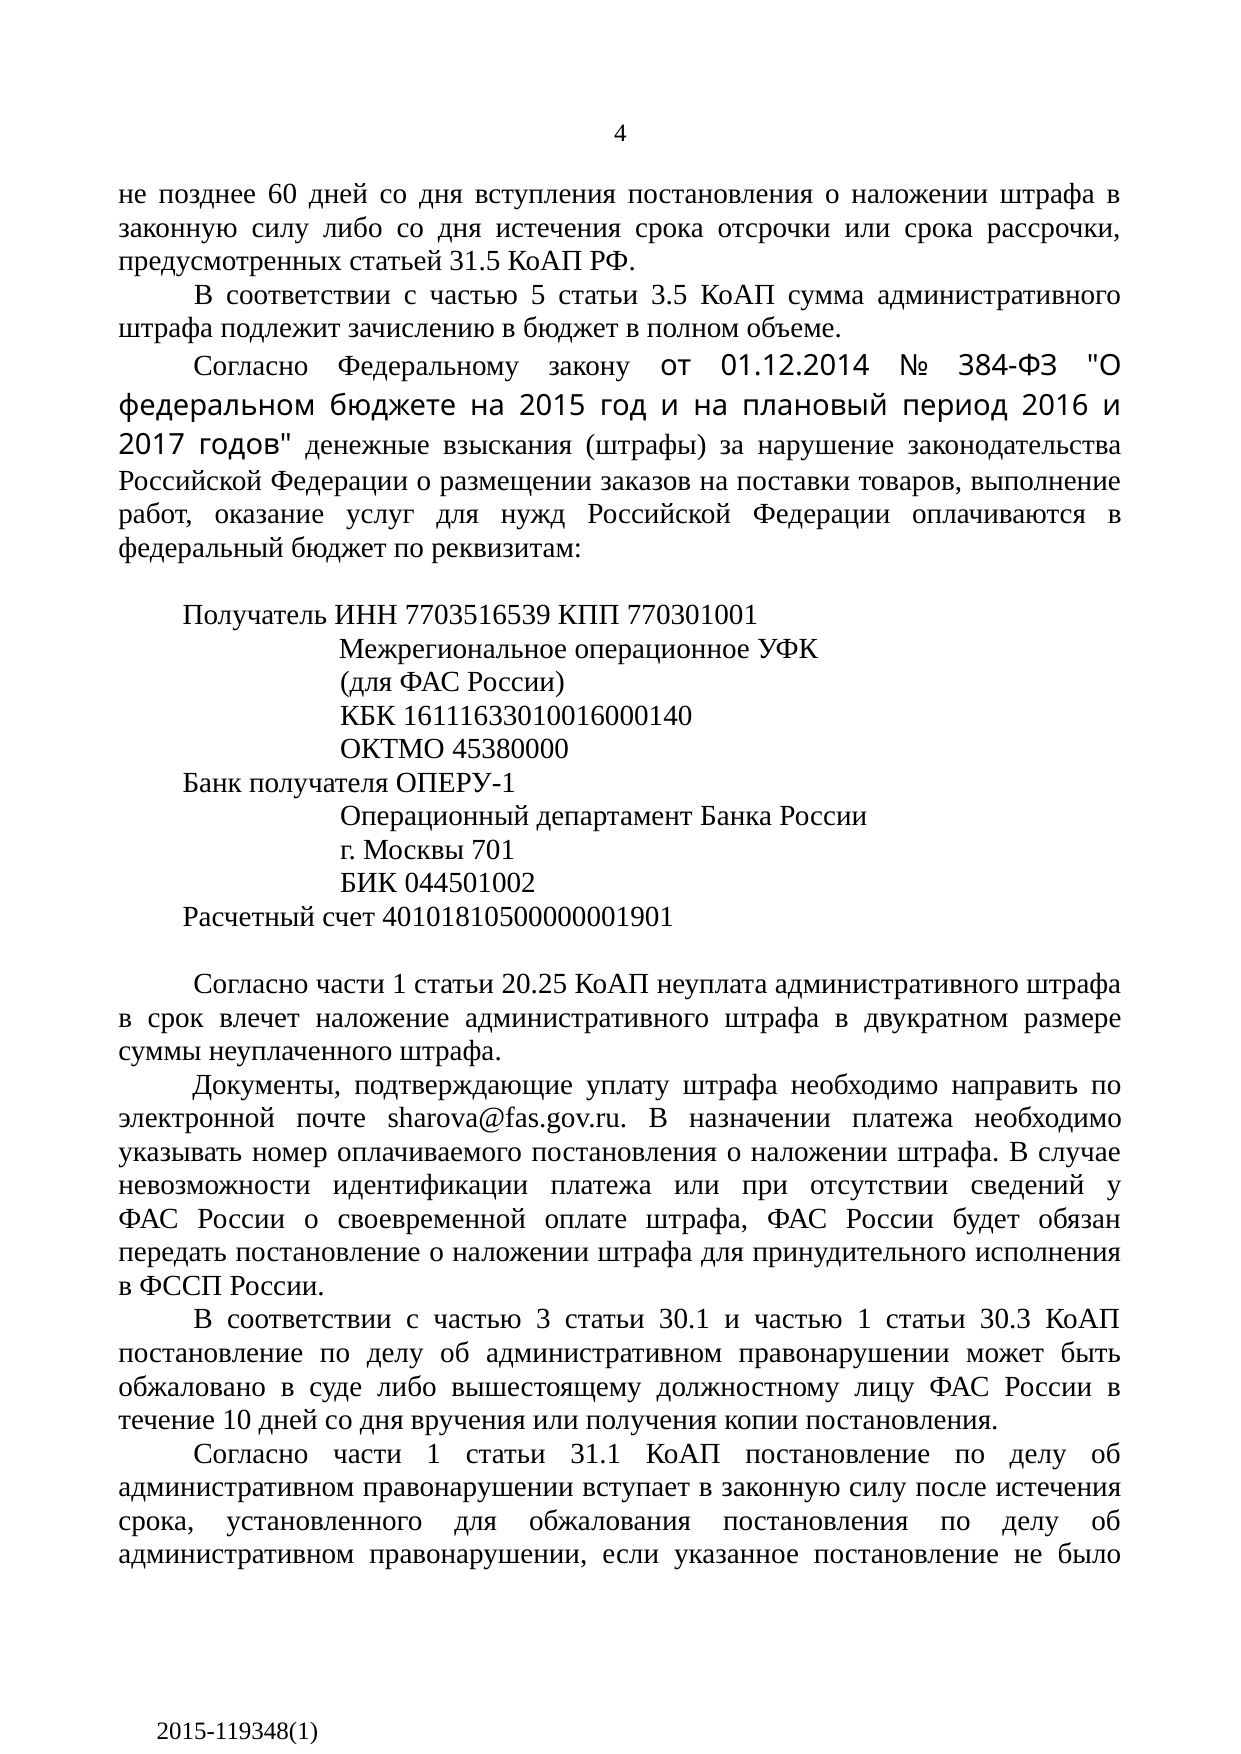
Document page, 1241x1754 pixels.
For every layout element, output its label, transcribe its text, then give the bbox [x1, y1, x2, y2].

text Расчетный счет 40101810500000001901 [118, 899, 1122, 933]
text Согласно части 1 статьи 20.25 КоАП неуплата административного штрафа в срок влечет наложение административного штрафа в двукратном размере суммы неуплаченного штрафа. [118, 966, 1122, 1067]
text Согласно Федеральному закону от 01.12.2014 № 384-ФЗ "О федеральном бюджете на 2015 год и на плановый период 2016 и 2017 годов" денежные взыскания (штрафы) за нарушение законодательства Российской Федерации о размещении заказов на поставки товаров, выполнение работ, оказание услуг для нужд Российской Федерации оплачиваются в федеральный бюджет по реквизитам: [118, 344, 1122, 564]
text Согласно части 1 статьи 31.1 КоАП постановление по делу об административном правонарушении вступает в законную силу после истечения срока, установленного для обжалования постановления по делу об административном правонарушении, если указанное постановление не было [118, 1436, 1122, 1570]
text БИК 044501002 [118, 866, 1122, 899]
text Получатель ИНН 7703516539 КПП 770301001 [118, 597, 1122, 631]
text В соответствии с частью 3 статьи 30.1 и частью 1 статьи 30.3 КоАП постановление по делу об административном правонарушении может быть обжаловано в суде либо вышестоящему должностному лицу ФАС России в течение 10 дней со дня вручения или получения копии постановления. [118, 1302, 1122, 1436]
text В соответствии с частью 5 статьи 3.5 КоАП сумма административного штрафа подлежит зачислению в бюджет в полном объеме. [118, 277, 1122, 344]
text Операционный департамент Банка России [118, 798, 1122, 832]
text г. Москвы 701 [118, 832, 1122, 866]
text Документы, подтверждающие уплату штрафа необходимо направить по электронной почте sharova@fas.gov.ru. В назначении платежа необходимо указывать номер оплачиваемого постановления о наложении штрафа. В случае невозможности идентификации платежа или при отсутствии сведений у ФАС России о своевременной оплате штрафа, ФАС России будет обязан передать постановление о наложении штрафа для принудительного исполнения в ФССП России. [118, 1067, 1122, 1302]
text Банк получателя ОПЕРУ-1 [118, 765, 1122, 798]
text КБК 16111633010016000140 [118, 698, 1122, 731]
text Межрегиональное операционное УФК [118, 631, 1122, 664]
text не позднее 60 дней со дня вступления постановления о наложении штрафа в законную силу либо со дня истечения срока отсрочки или срока рассрочки, предусмотренных статьей 31.5 КоАП РФ. [118, 176, 1122, 277]
text ОКТМО 45380000 [118, 731, 1122, 765]
text (для ФАС России) [118, 664, 1122, 698]
